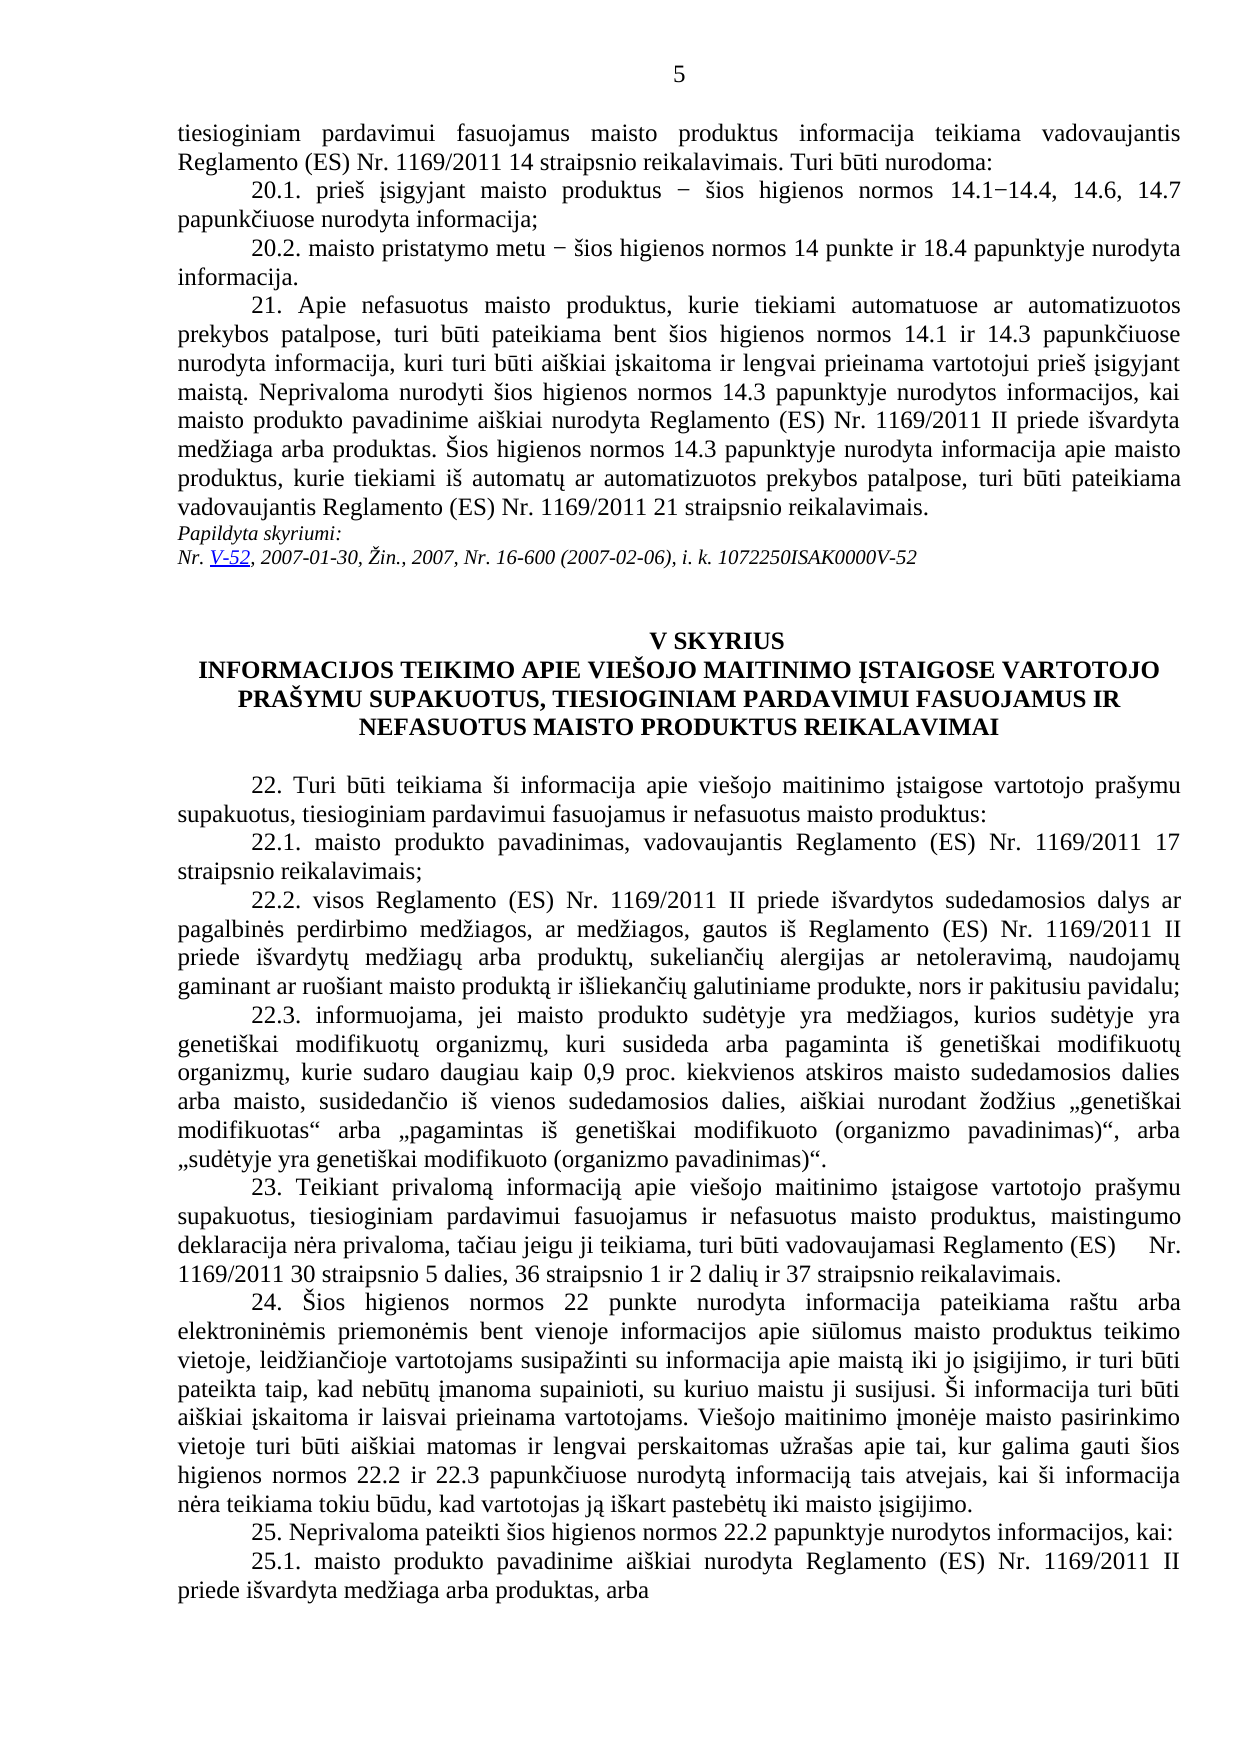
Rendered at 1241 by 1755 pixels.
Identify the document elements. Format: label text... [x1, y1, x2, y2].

text 22.2. visos Reglamento (ES) Nr. 1169/2011 II priede išvardytos sudedamosios dalys ar pagalbinės perdirbimo medžiagos, ar medžiagos, gautos iš Reglamento (ES) Nr. 1169/2011 II priede išvardytų medžiagų arba produktų, sukeliančių alergijas ar netoleravimą, naudojamų gaminant ar ruošiant maisto produktą ir išliekančių galutiniame produkte, nors ir pakitusiu pavidalu; [177, 885, 1181, 1000]
text INFORMACIJOS TEIKIMO APIE VIEŠOJO MAITINIMO ĮSTAIGOSE VARTOTOJO PRAŠYMU SUPAKUOTUS, TIESIOGINIAM PARDAVIMUI FASUOJAMUS IR NEFASUOTUS MAISTO PRODUKTUS REIKALAVIMAI [177, 655, 1181, 741]
text tiesioginiam pardavimui fasuojamus maisto produktus informacija teikiama vadovaujantis Reglamento (ES) Nr. 1169/2011 14 straipsnio reikalavimais. Turi būti nurodoma: [177, 118, 1181, 176]
text 25.1. maisto produkto pavadinime aiškiai nurodyta Reglamento (ES) Nr. 1169/2011 II priede išvardyta medžiaga arba produktas, arba [177, 1546, 1181, 1604]
text Papildyta skyriumi: [177, 521, 1181, 545]
text 23. Teikiant privalomą informaciją apie viešojo maitinimo įstaigose vartotojo prašymu supakuotus, tiesioginiam pardavimui fasuojamus ir nefasuotus maisto produktus, maistingumo deklaracija nėra privaloma, tačiau jeigu ji teikiama, turi būti vadovaujamasi Reglamento (ES) Nr. 1169/2011 30 straipsnio 5 dalies, 36 straipsnio 1 ir 2 dalių ir 37 straipsnio reikalavimais. [177, 1172, 1181, 1287]
text V SKYRIUS [177, 626, 1181, 655]
text 20.1. prieš įsigyjant maisto produktus − šios higienos normos 14.1−14.4, 14.6, 14.7 papunkčiuose nurodyta informacija; [177, 176, 1181, 233]
text Nr. V-52, 2007-01-30, Žin., 2007, Nr. 16-600 (2007-02-06), i. k. 1072250ISAK0000V-52 [177, 545, 1181, 569]
text 22.3. informuojama, jei maisto produkto sudėtyje yra medžiagos, kurios sudėtyje yra genetiškai modifikuotų organizmų, kuri susideda arba pagaminta iš genetiškai modifikuotų organizmų, kurie sudaro daugiau kaip 0,9 proc. kiekvienos atskiros maisto sudedamosios dalies arba maisto, susidedančio iš vienos sudedamosios dalies, aiškiai nurodant žodžius „genetiškai modifikuotas“ arba „pagamintas iš genetiškai modifikuoto (organizmo pavadinimas)“, arba „sudėtyje yra genetiškai modifikuoto (organizmo pavadinimas)“. [177, 1000, 1181, 1172]
text 24. Šios higienos normos 22 punkte nurodyta informacija pateikiama raštu arba elektroninėmis priemonėmis bent vienoje informacijos apie siūlomus maisto produktus teikimo vietoje, leidžiančioje vartotojams susipažinti su informacija apie maistą iki jo įsigijimo, ir turi būti pateikta taip, kad nebūtų įmanoma supainioti, su kuriuo maistu ji susijusi. Ši informacija turi būti aiškiai įskaitoma ir laisvai prieinama vartotojams. Viešojo maitinimo įmonėje maisto pasirinkimo vietoje turi būti aiškiai matomas ir lengvai perskaitomas užrašas apie tai, kur galima gauti šios higienos normos 22.2 ir 22.3 papunkčiuose nurodytą informaciją tais atvejais, kai ši informacija nėra teikiama tokiu būdu, kad vartotojas ją iškart pastebėtų iki maisto įsigijimo. [177, 1287, 1181, 1517]
text 25. Neprivaloma pateikti šios higienos normos 22.2 papunktyje nurodytos informacijos, kai: [177, 1517, 1181, 1546]
text 22.1. maisto produkto pavadinimas, vadovaujantis Reglamento (ES) Nr. 1169/2011 17 straipsnio reikalavimais; [177, 827, 1181, 885]
text 20.2. maisto pristatymo metu − šios higienos normos 14 punkte ir 18.4 papunktyje nurodyta informacija. [177, 233, 1181, 291]
text 22. Turi būti teikiama ši informacija apie viešojo maitinimo įstaigose vartotojo prašymu supakuotus, tiesioginiam pardavimui fasuojamus ir nefasuotus maisto produktus: [177, 770, 1181, 827]
text 21. Apie nefasuotus maisto produktus, kurie tiekiami automatuose ar automatizuotos prekybos patalpose, turi būti pateikiama bent šios higienos normos 14.1 ir 14.3 papunkčiuose nurodyta informacija, kuri turi būti aiškiai įskaitoma ir lengvai prieinama vartotojui prieš įsigyjant maistą. Neprivaloma nurodyti šios higienos normos 14.3 papunktyje nurodytos informacijos, kai maisto produkto pavadinime aiškiai nurodyta Reglamento (ES) Nr. 1169/2011 II priede išvardyta medžiaga arba produktas. Šios higienos normos 14.3 papunktyje nurodyta informacija apie maisto produktus, kurie tiekiami iš automatų ar automatizuotos prekybos patalpose, turi būti pateikiama vadovaujantis Reglamento (ES) Nr. 1169/2011 21 straipsnio reikalavimais. [177, 291, 1181, 521]
